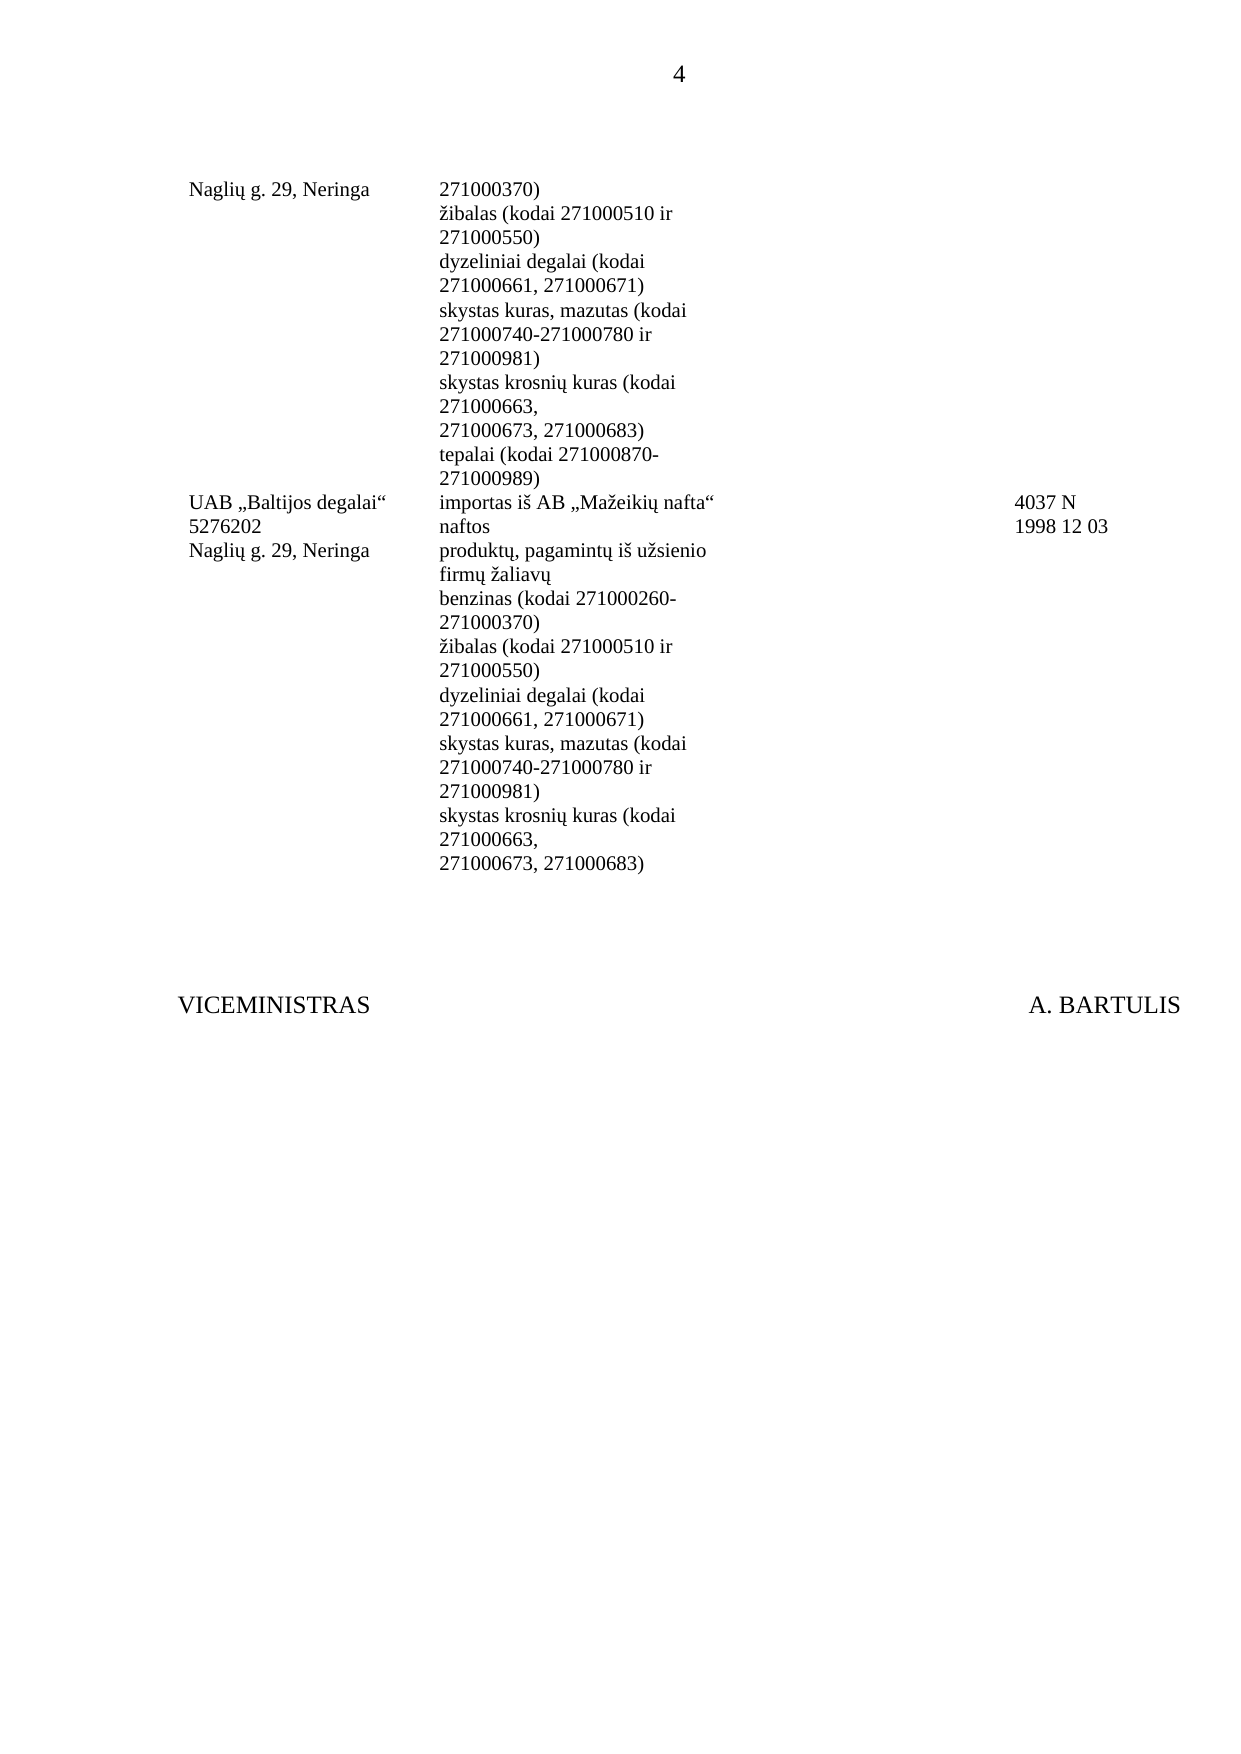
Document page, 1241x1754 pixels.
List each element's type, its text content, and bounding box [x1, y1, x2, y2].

table_cell [758, 177, 1003, 490]
table_cell Naglių g. 29, Neringa [177, 177, 428, 490]
table_cell [1003, 177, 1181, 490]
table_cell [758, 490, 1003, 875]
table_cell 271000370) žibalas (kodai 271000510 ir 271000550) dyzeliniai degalai (kodai 271000661, 271000671) skystas kuras, mazutas (kodai 271000740-271000780 ir 271000981) skystas krosnių kuras (kodai 271000663, 271000673, 271000683) tepalai (kodai 271000870-271000989) [428, 177, 758, 490]
text VICEMINISTRAS A. BARTULIS [177, 990, 1181, 1019]
table_cell UAB „Baltijos degalai“ 5276202 Naglių g. 29, Neringa [177, 490, 428, 875]
table_cell importas iš AB „Mažeikių nafta“ naftos produktų, pagamintų iš užsienio firmų žaliavų benzinas (kodai 271000260-271000370) žibalas (kodai 271000510 ir 271000550) dyzeliniai degalai (kodai 271000661, 271000671) skystas kuras, mazutas (kodai 271000740-271000780 ir 271000981) skystas krosnių kuras (kodai 271000663, 271000673, 271000683) [428, 490, 758, 875]
table_cell 4037 N 1998 12 03 [1003, 490, 1181, 875]
